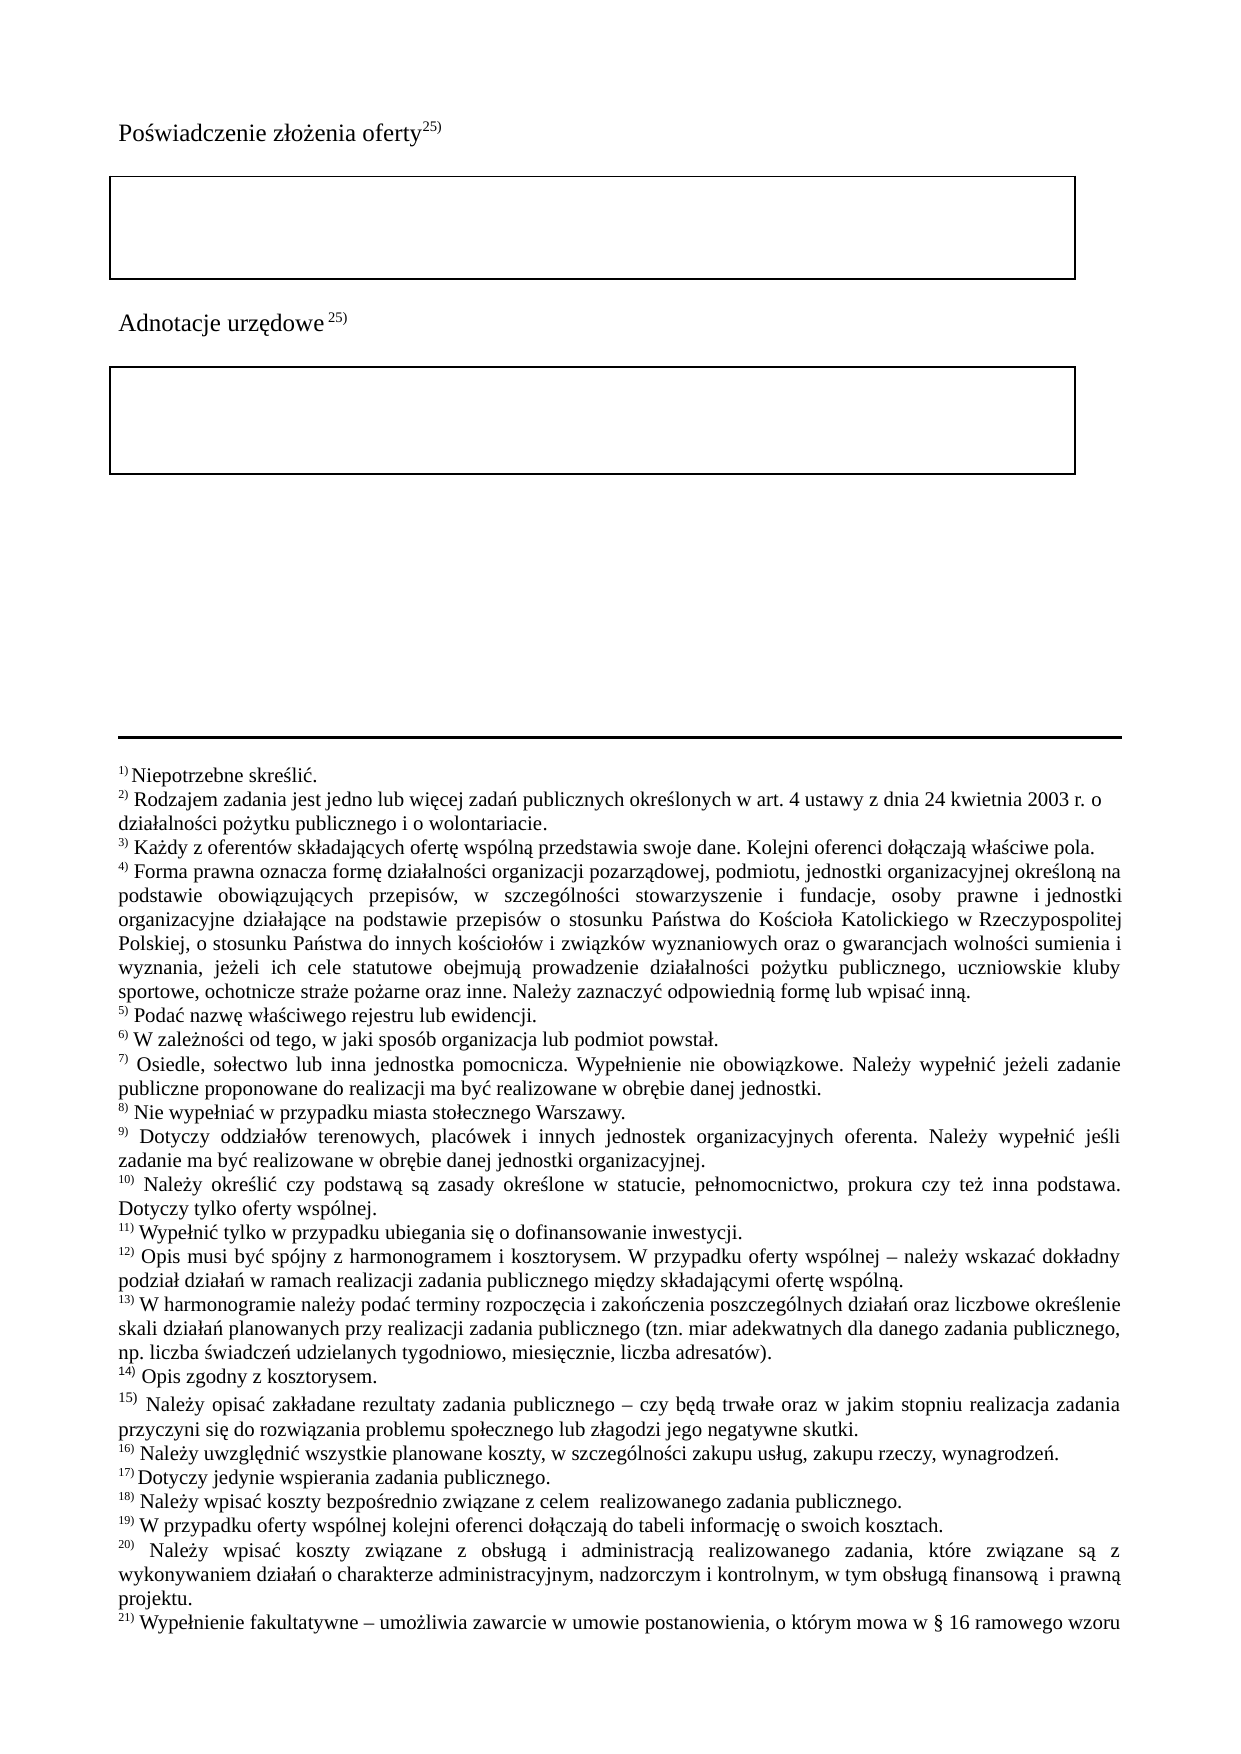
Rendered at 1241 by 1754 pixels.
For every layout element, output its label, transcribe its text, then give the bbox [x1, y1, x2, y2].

table_header [111, 368, 1074, 473]
text 20) Należy wpisać koszty związane z obsługą i administracją realizowanego zadania, które związane są z wykonywaniem działań o charakterze administracyjnym, nadzorczym i kontrolnym, w tym obsługą finansową i prawną projektu. [118, 1537, 1122, 1610]
text 4) Forma prawna oznacza formę działalności organizacji pozarządowej, podmiotu, jednostki organizacyjnej określoną na podstawie obowiązujących przepisów, w szczególności stowarzyszenie i fundacje, osoby prawne i jednostki organizacyjne działające na podstawie przepisów o stosunku Państwa do Kościoła Katolickiego w Rzeczypospolitej Polskiej, o stosunku Państwa do innych kościołów i związków wyznaniowych oraz o gwarancjach wolności sumienia i wyznania, jeżeli ich cele statutowe obejmują prowadzenie działalności pożytku publicznego, uczniowskie kluby sportowe, ochotnicze straże pożarne oraz inne. Należy zaznaczyć odpowiednią formę lub wpisać inną. [118, 859, 1122, 1003]
text Poświadczenie złożenia oferty25) [118, 118, 1122, 147]
text 21) Wypełnienie fakultatywne – umożliwia zawarcie w umowie postanowienia, o którym mowa w § 16 ramowego wzoru [118, 1610, 1122, 1634]
text 1) Niepotrzebne skreślić. 2) Rodzajem zadania jest jedno lub więcej zadań publicznych określonych w art. 4 ustawy z dnia 24 kwietnia 2003 r. o działalności pożytku publicznego i o wolontariacie. [118, 739, 1122, 835]
text 6) W zależności od tego, w jaki sposób organizacja lub podmiot powstał. [118, 1027, 1122, 1051]
text 3) Każdy z oferentów składających ofertę wspólną przedstawia swoje dane. Kolejni oferenci dołączają właściwe pola. [118, 835, 1122, 859]
text 16) Należy uwzględnić wszystkie planowane koszty, w szczególności zakupu usług, zakupu rzeczy, wynagrodzeń. [118, 1441, 1122, 1465]
text 19) W przypadku oferty wspólnej kolejni oferenci dołączają do tabeli informację o swoich kobiorca/Zleceniobiorcy* ferenta, jak i zekazania kkkosztach. [118, 1513, 1122, 1537]
text 11) Wypełnić tylko w przypadku ubiegania się o dofinansowanie inwestycji. [118, 1220, 1122, 1244]
text 10) Należy określić czy podstawą są zasady określone w statucie, pełnomocnictwo, prokura czy też inna podstawa. Dotyczy tylko oferty wspólnej. [118, 1172, 1122, 1220]
text 5) Podać nazwę właściwego rejestru lub ewidencji. [118, 1003, 1122, 1027]
text Adnotacje urzędowe 25) [118, 308, 1122, 337]
text 18) Należy wpisać koszty bezpośrednio związane z celem realizowanego zadania publicznego. [118, 1489, 1122, 1513]
text 9) Dotyczy oddziałów terenowych, placówek i innych jednostek organizacyjnych oferenta. Należy wypełnić jeśli zadanie ma być realizowane w obrębie danej jednostki organizacyjnej. [118, 1124, 1122, 1172]
text 12) Opis musi być spójny z harmonogramem i kosztorysem. W przypadku oferty wspólnej – należy wskazać dokładny podział działań w ramach realizacji zadania publicznego między składającymi ofertę wspólną. [118, 1244, 1122, 1292]
text 17) Dotyczy jedynie wspierania zadania publicznego. [118, 1465, 1122, 1489]
text 15) Należy opisać zakładane rezultaty zadania publicznego – czy będą trwałe oraz w jakim stopniu realizacja zadania przyczyni się do rozwiązania problemu społecznego lub złagodzi jego negatywne skutki. [118, 1388, 1122, 1441]
text 14) Opis zgodny z kosztorysem. [118, 1364, 1122, 1388]
text 8) Nie wypełniać w przypadku miasta stołecznego Warszawy. [118, 1099, 1122, 1124]
text 7) Osiedle, sołectwo lub inna jednostka pomocnicza. Wypełnienie nie obowiązkowe. Należy wypełnić jeżeli zadanie publiczne proponowane do realizacji ma być realizowane w obrębie danej jednostki. [118, 1051, 1122, 1099]
text 13) W harmonogramie należy podać terminy rozpoczęcia i zakończenia poszczególnych działań oraz liczbowe określenie skali działań planowanych przy realizacji zadania publicznego (tzn. miar adekwatnych dla danego zadania publicznego, np. liczba świadczeń udzielanych tygodniowo, miesięcznie, liczba adresatów). [118, 1292, 1122, 1364]
table_header [111, 177, 1074, 278]
